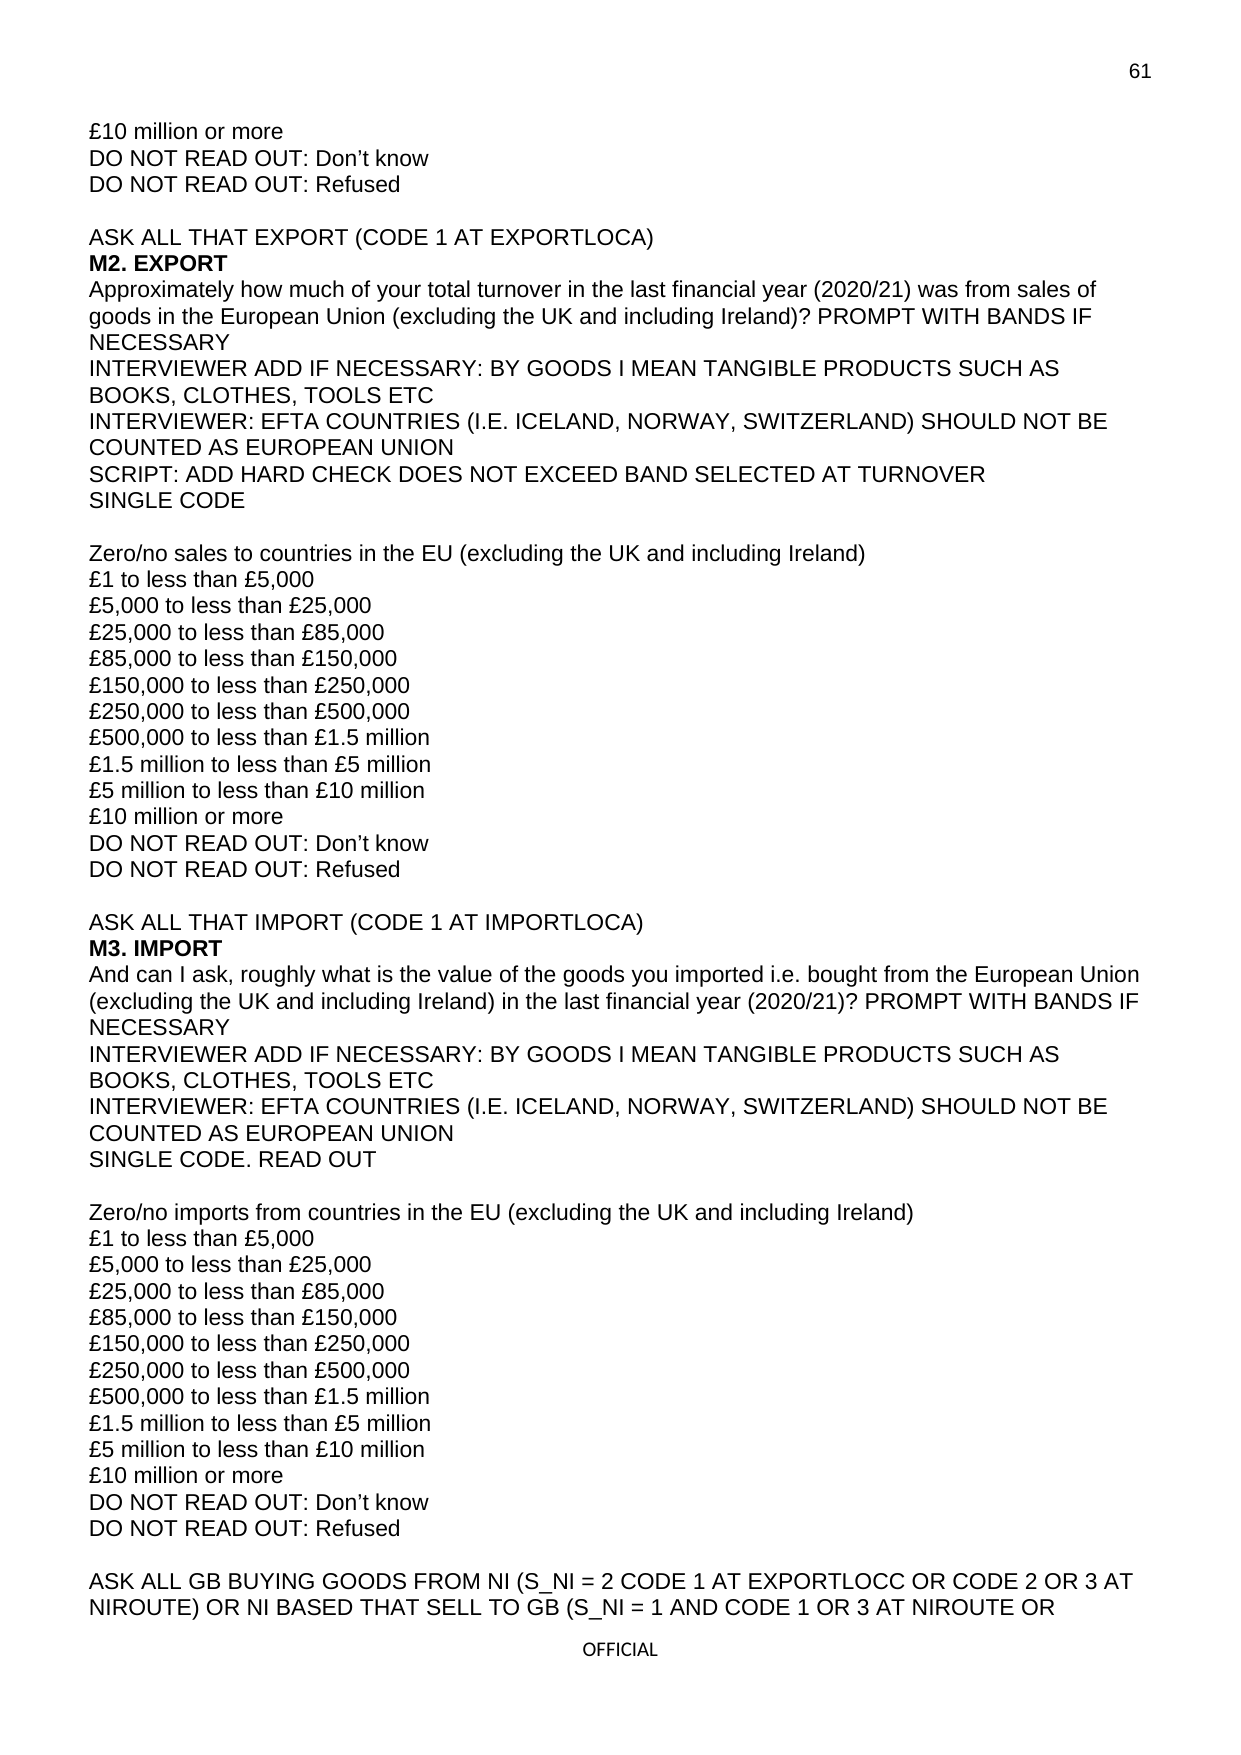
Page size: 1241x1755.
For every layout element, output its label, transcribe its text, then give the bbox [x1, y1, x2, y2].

text DO NOT READ OUT: Don’t know [89, 830, 1152, 856]
text £85,000 to less than £150,000 [89, 1304, 1152, 1330]
text DO NOT READ OUT: Refused [89, 856, 1152, 882]
text ASK ALL THAT EXPORT (CODE 1 AT EXPORTLOCA) [89, 223, 1152, 250]
text £250,000 to less than £500,000 [89, 1357, 1152, 1383]
text £5 million to less than £10 million [89, 1436, 1152, 1462]
text £25,000 to less than £85,000 [89, 1278, 1152, 1304]
text DO NOT READ OUT: Don’t know [89, 1488, 1152, 1515]
text M2. EXPORT [89, 250, 1152, 276]
text £150,000 to less than £250,000 [89, 672, 1152, 698]
text ASK ALL THAT IMPORT (CODE 1 AT IMPORTLOCA) [89, 909, 1152, 935]
text INTERVIEWER: EFTA COUNTRIES (I.E. ICELAND, NORWAY, SWITZERLAND) SHOULD NOT BE COUNTED AS EUROPEAN UNION [89, 1093, 1152, 1146]
text £1.5 million to less than £5 million [89, 751, 1152, 777]
text ASK ALL GB BUYING GOODS FROM NI (S_NI = 2 CODE 1 AT EXPORTLOCC OR CODE 2 OR 3 AT NIROUTE) OR NI BASED THAT SELL TO GB (S_NI = 1 AND CODE 1 OR 3 AT NIROUTE OR [89, 1568, 1152, 1620]
text £85,000 to less than £150,000 [89, 645, 1152, 672]
text £1 to less than £5,000 [89, 566, 1152, 592]
text Zero/no imports from countries in the EU (excluding the UK and including Ireland) [89, 1199, 1152, 1225]
text £10 million or more [89, 803, 1152, 830]
text SINGLE CODE. READ OUT [89, 1146, 1152, 1172]
text M3. IMPORT [89, 935, 1152, 961]
text £1.5 million to less than £5 million [89, 1409, 1152, 1436]
text INTERVIEWER ADD IF NECESSARY: BY GOODS I MEAN TANGIBLE PRODUCTS SUCH AS BOOKS, CLOTHES, TOOLS ETC [89, 1041, 1152, 1093]
text £250,000 to less than £500,000 [89, 698, 1152, 724]
text £10 million or more [89, 1462, 1152, 1488]
text INTERVIEWER ADD IF NECESSARY: BY GOODS I MEAN TANGIBLE PRODUCTS SUCH AS BOOKS, CLOTHES, TOOLS ETC [89, 355, 1152, 408]
text £500,000 to less than £1.5 million [89, 1383, 1152, 1409]
text DO NOT READ OUT: Don’t know [89, 144, 1152, 171]
text SCRIPT: ADD HARD CHECK DOES NOT EXCEED BAND SELECTED AT TURNOVER [89, 461, 1152, 487]
text £150,000 to less than £250,000 [89, 1330, 1152, 1357]
text £1 to less than £5,000 [89, 1225, 1152, 1251]
text INTERVIEWER: EFTA COUNTRIES (I.E. ICELAND, NORWAY, SWITZERLAND) SHOULD NOT BE COUNTED AS EUROPEAN UNION [89, 408, 1152, 461]
text DO NOT READ OUT: Refused [89, 171, 1152, 197]
text Approximately how much of your total turnover in the last financial year (2020/21) was from sales of goods in the European Union (excluding the UK and including Ireland)? PROMPT WITH BANDS IF NECESSARY [89, 276, 1152, 355]
text £5 million to less than £10 million [89, 777, 1152, 803]
text £5,000 to less than £25,000 [89, 1251, 1152, 1278]
text DO NOT READ OUT: Refused [89, 1515, 1152, 1541]
text And can I ask, roughly what is the value of the goods you imported i.e. bought from the European Union (excluding the UK and including Ireland) in the last financial year (2020/21)? PROMPT WITH BANDS IF NECESSARY [89, 961, 1152, 1041]
text SINGLE CODE [89, 487, 1152, 513]
text £500,000 to less than £1.5 million [89, 724, 1152, 751]
text Zero/no sales to countries in the EU (excluding the UK and including Ireland) [89, 540, 1152, 566]
text £25,000 to less than £85,000 [89, 619, 1152, 645]
text £5,000 to less than £25,000 [89, 592, 1152, 619]
text £10 million or more [89, 118, 1152, 144]
